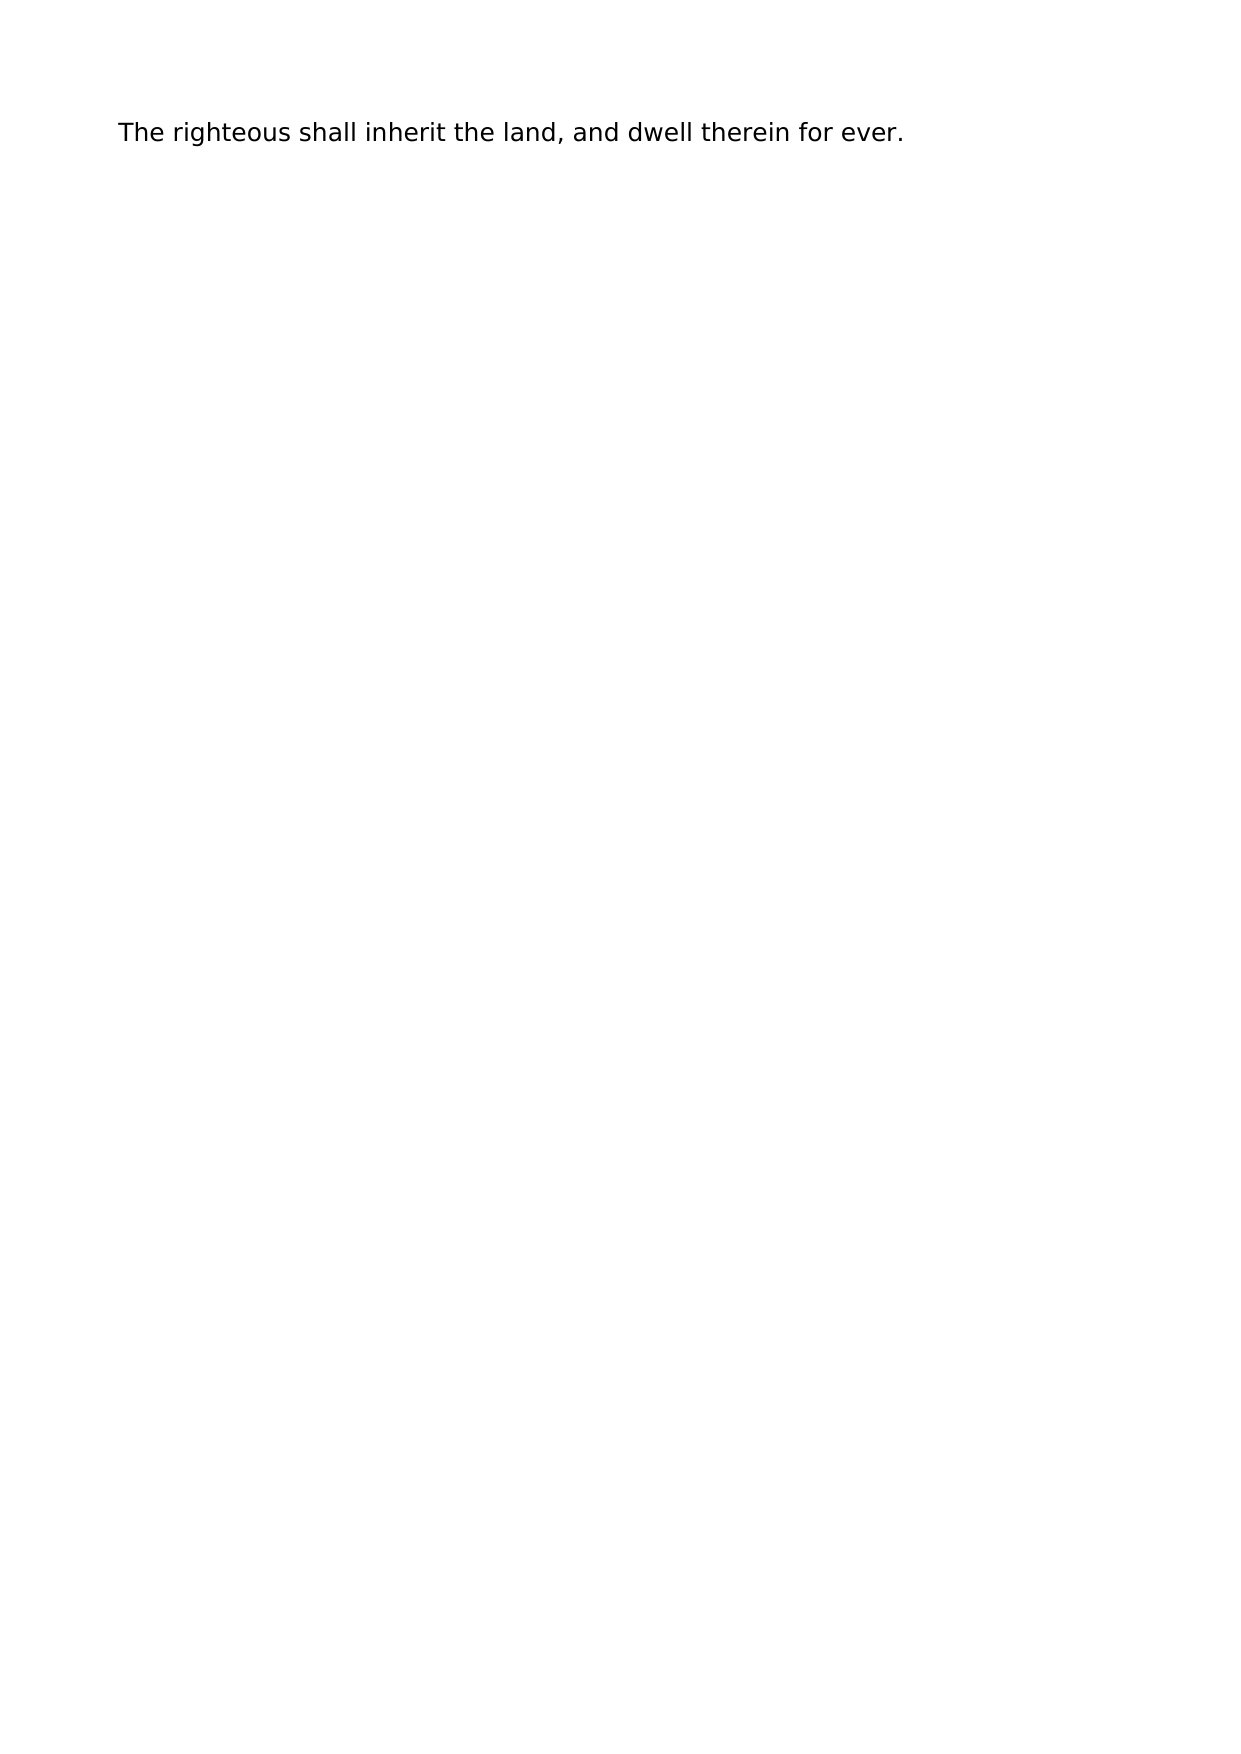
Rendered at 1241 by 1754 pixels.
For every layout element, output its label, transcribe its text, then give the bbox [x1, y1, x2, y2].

text The righteous shall inherit the land, and dwell therein for ever. [118, 118, 1122, 147]
